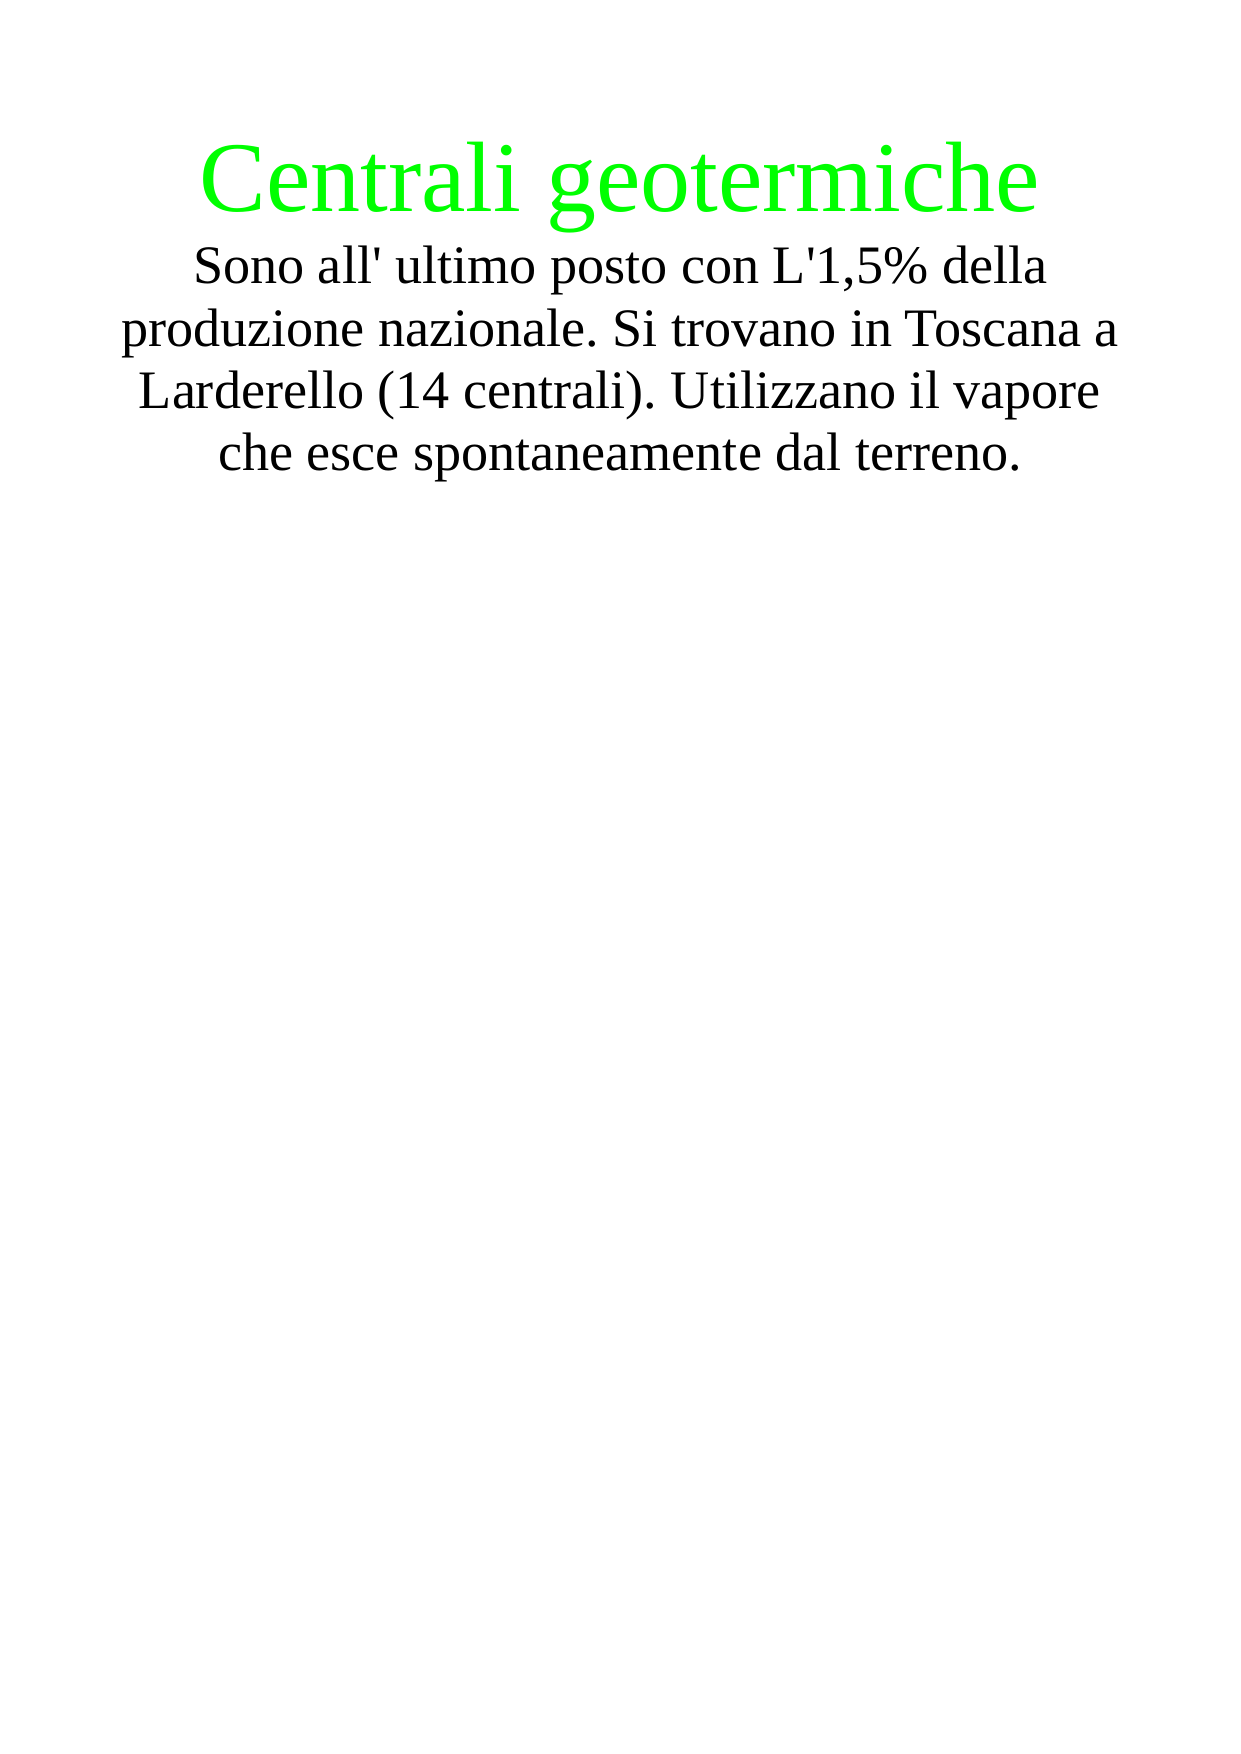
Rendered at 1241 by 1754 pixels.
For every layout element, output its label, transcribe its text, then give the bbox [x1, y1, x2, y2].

text Sono all' ultimo posto con L'1,5% della produzione nazionale. Si trovano in Toscana a Larderello (14 centrali). Utilizzano il vapore che esce spontaneamente dal terreno. [118, 233, 1122, 482]
text Centrali geotermiche [118, 118, 1122, 233]
